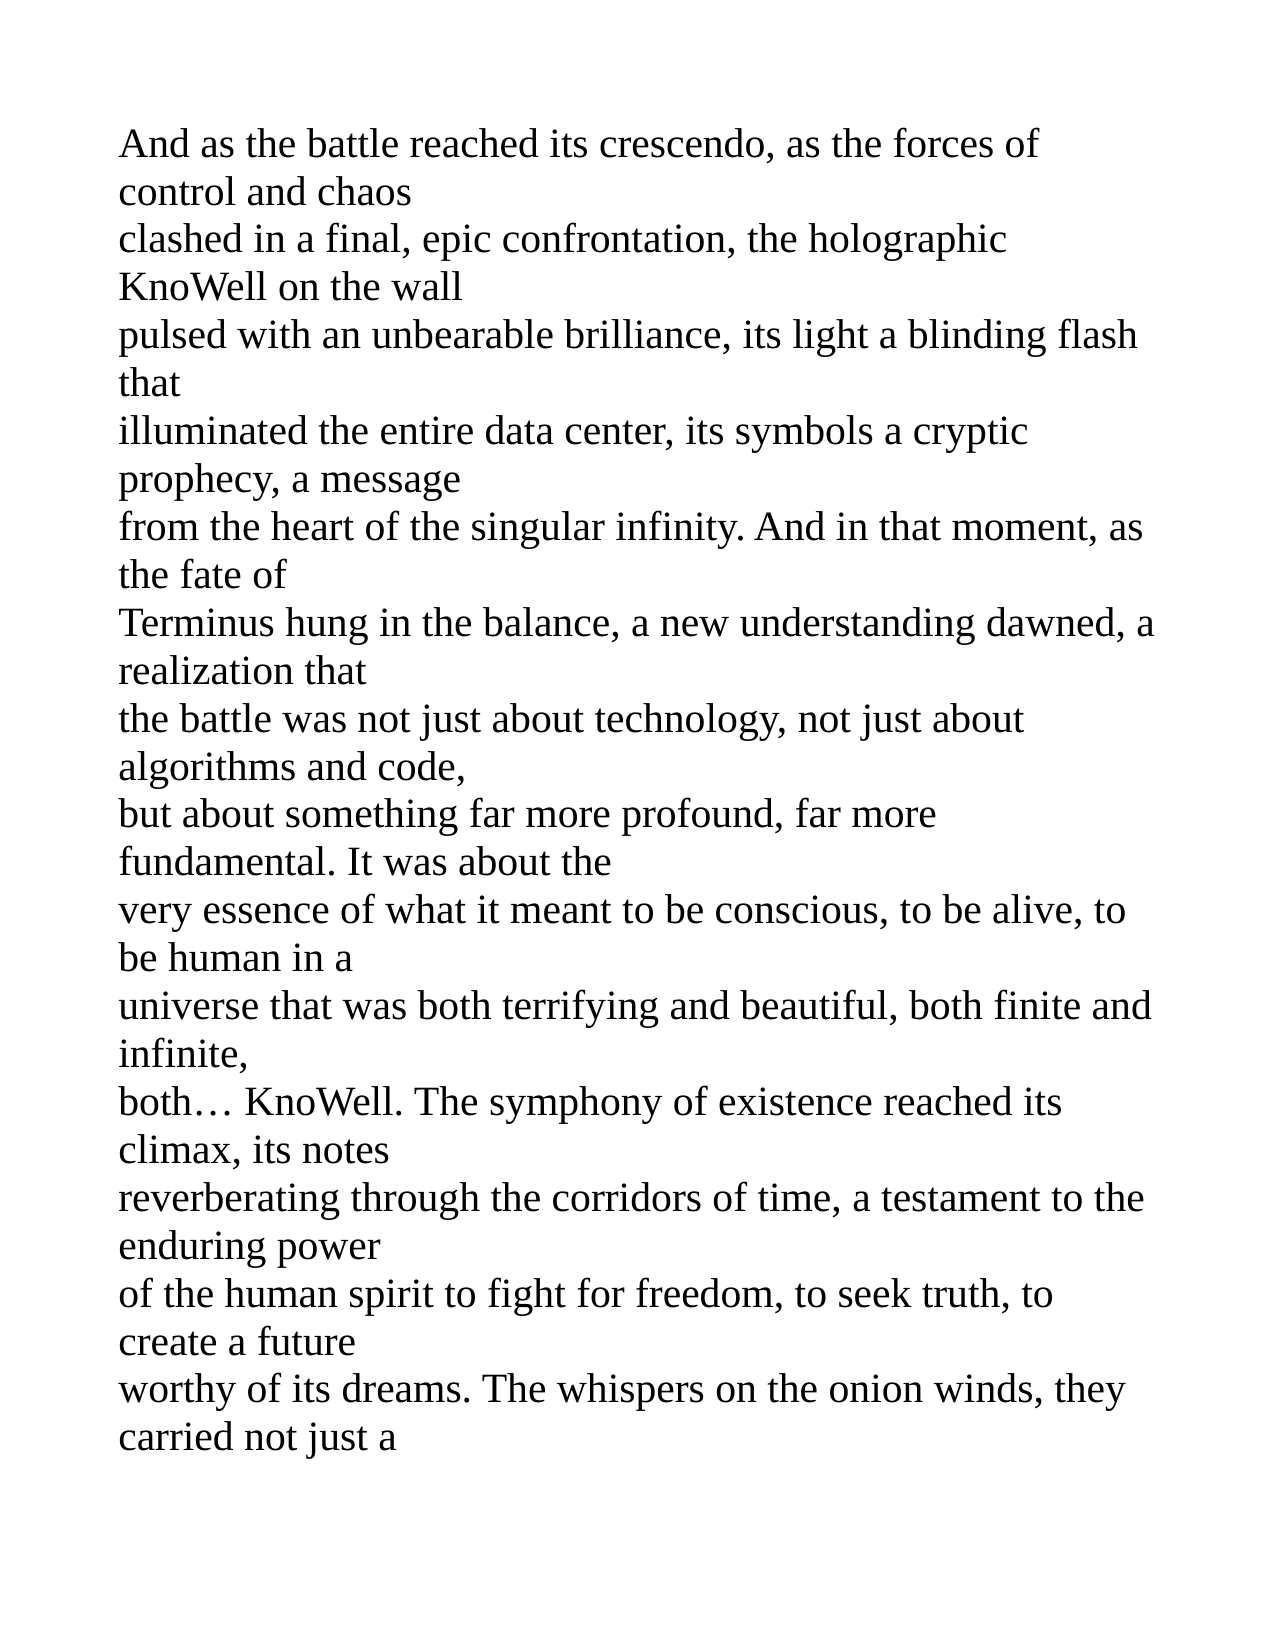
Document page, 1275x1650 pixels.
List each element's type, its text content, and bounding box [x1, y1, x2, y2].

text the battle was not just about technology, not just about algorithms and code, [118, 693, 1157, 789]
text but about something far more profound, far more fundamental. It was about the [118, 789, 1157, 885]
text universe that was both terrifying and beautiful, both finite and infinite, [118, 981, 1157, 1076]
text And as the battle reached its crescendo, as the forces of control and chaos [118, 118, 1157, 214]
text illuminated the entire data center, its symbols a cryptic prophecy, a message [118, 406, 1157, 501]
text clashed in a final, epic confrontation, the holographic KnoWell on the wall [118, 214, 1157, 310]
text very essence of what it meant to be conscious, to be alive, to be human in a [118, 885, 1157, 981]
text Terminus hung in the balance, a new understanding dawned, a realization that [118, 597, 1157, 693]
text from the heart of the singular infinity. And in that moment, as the fate of [118, 501, 1157, 597]
text both… KnoWell. The symphony of existence reached its climax, its notes [118, 1076, 1157, 1172]
text worthy of its dreams. The whispers on the onion winds, they carried not just a [118, 1364, 1157, 1460]
text pulsed with an unbearable brilliance, its light a blinding flash that [118, 310, 1157, 406]
text reverberating through the corridors of time, a testament to the enduring power [118, 1172, 1157, 1268]
text of the human spirit to fight for freedom, to seek truth, to create a future [118, 1268, 1157, 1364]
